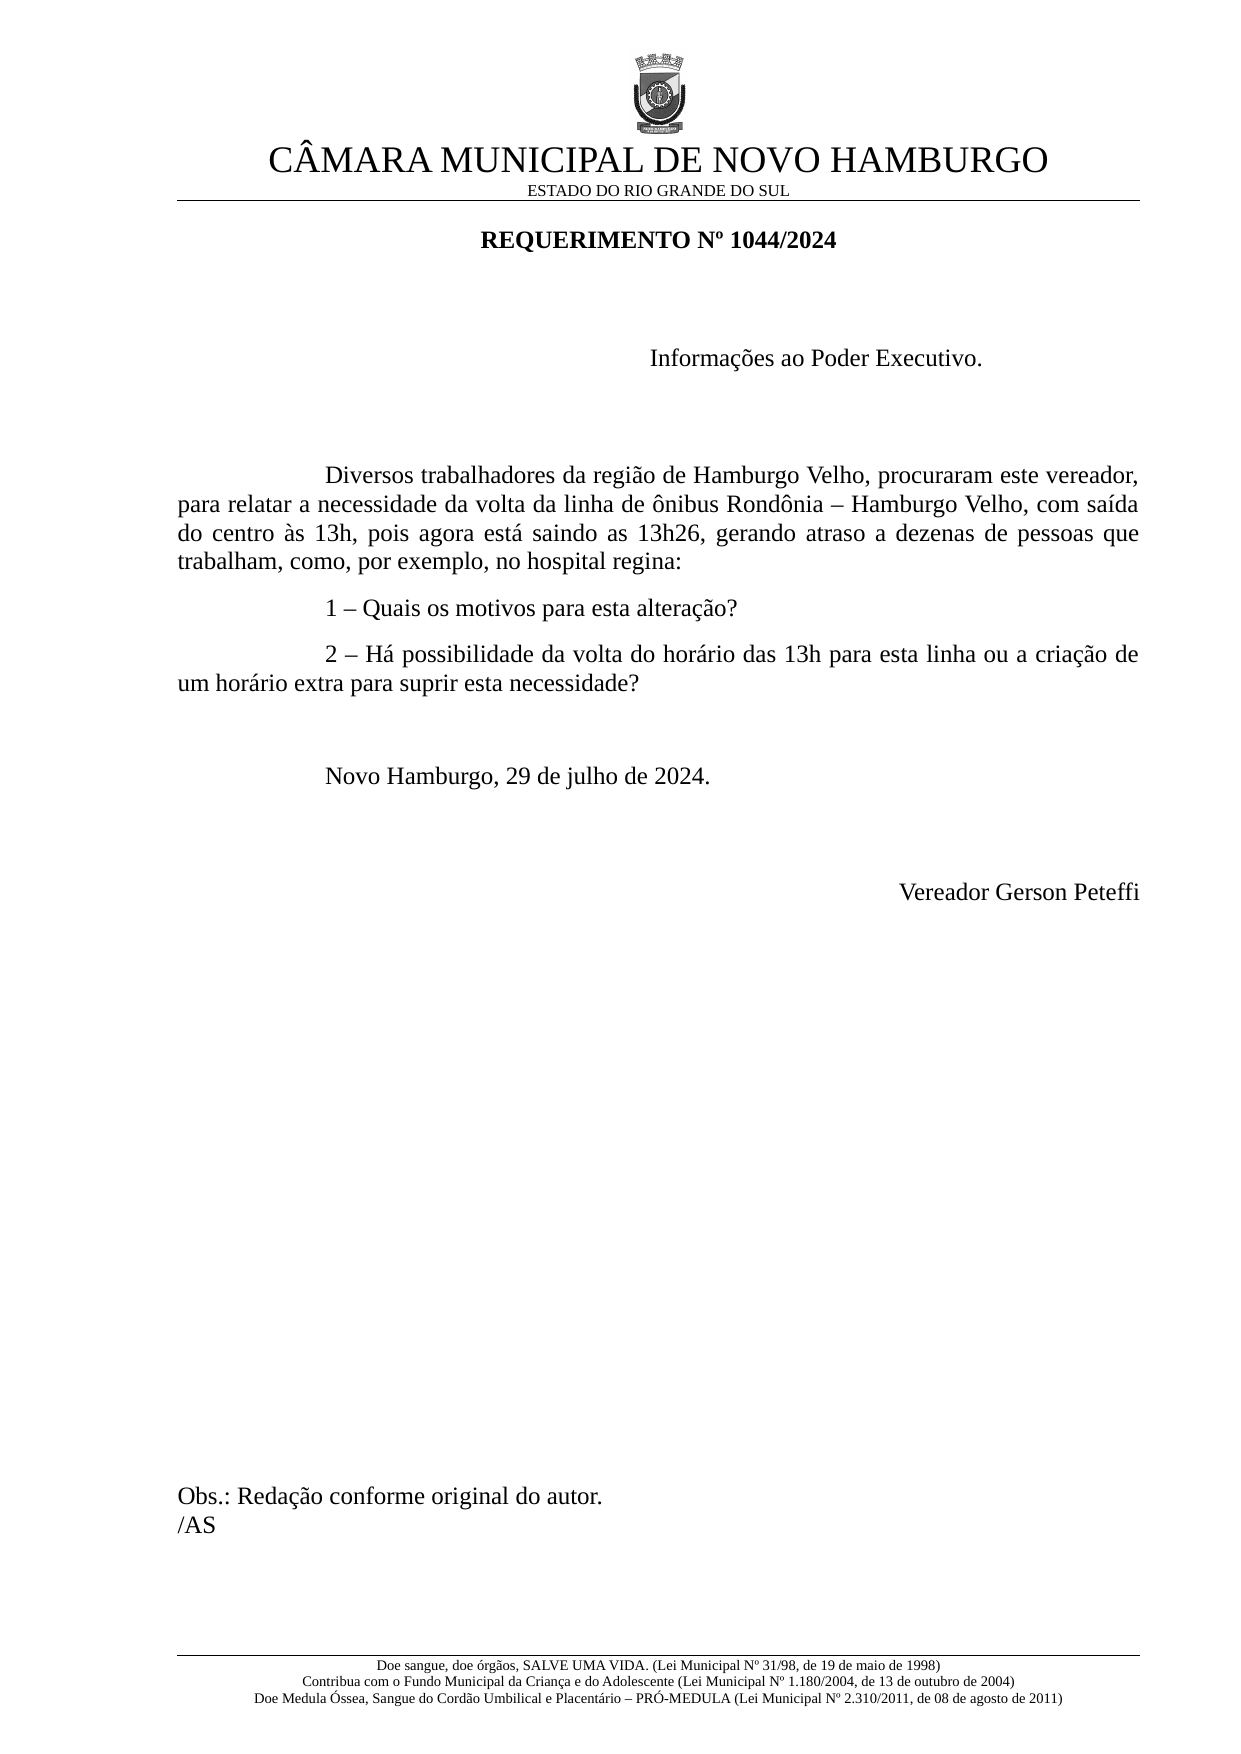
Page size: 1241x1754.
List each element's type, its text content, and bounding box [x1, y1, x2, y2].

text Informações ao Poder Executivo. [649, 343, 1140, 372]
subtitle REQUERIMENTO Nº 1044/2024 [177, 226, 1140, 254]
text Obs.: Redação conforme original do autor. [177, 1481, 1140, 1510]
text 2 – Há possibilidade da volta do horário das 13h para esta linha ou a criação de um horário extra para suprir esta necessidade? [177, 639, 1140, 697]
text /AS [177, 1510, 1140, 1539]
text Novo Hamburgo, 29 de julho de 2024. [177, 761, 1140, 790]
text Diversos trabalhadores da região de Hamburgo Velho, procuraram este vereador, para relatar a necessidade da volta da linha de ônibus Rondônia – Hamburgo Velho, com saída do centro às 13h, pois agora está saindo as 13h26, gerando atraso a dezenas de pessoas que trabalham, como, por exemplo, no hospital regina: [177, 460, 1140, 575]
text 1 – Quais os motivos para esta alteração? [177, 593, 1140, 622]
text Vereador Gerson Peteffi [177, 877, 1140, 906]
